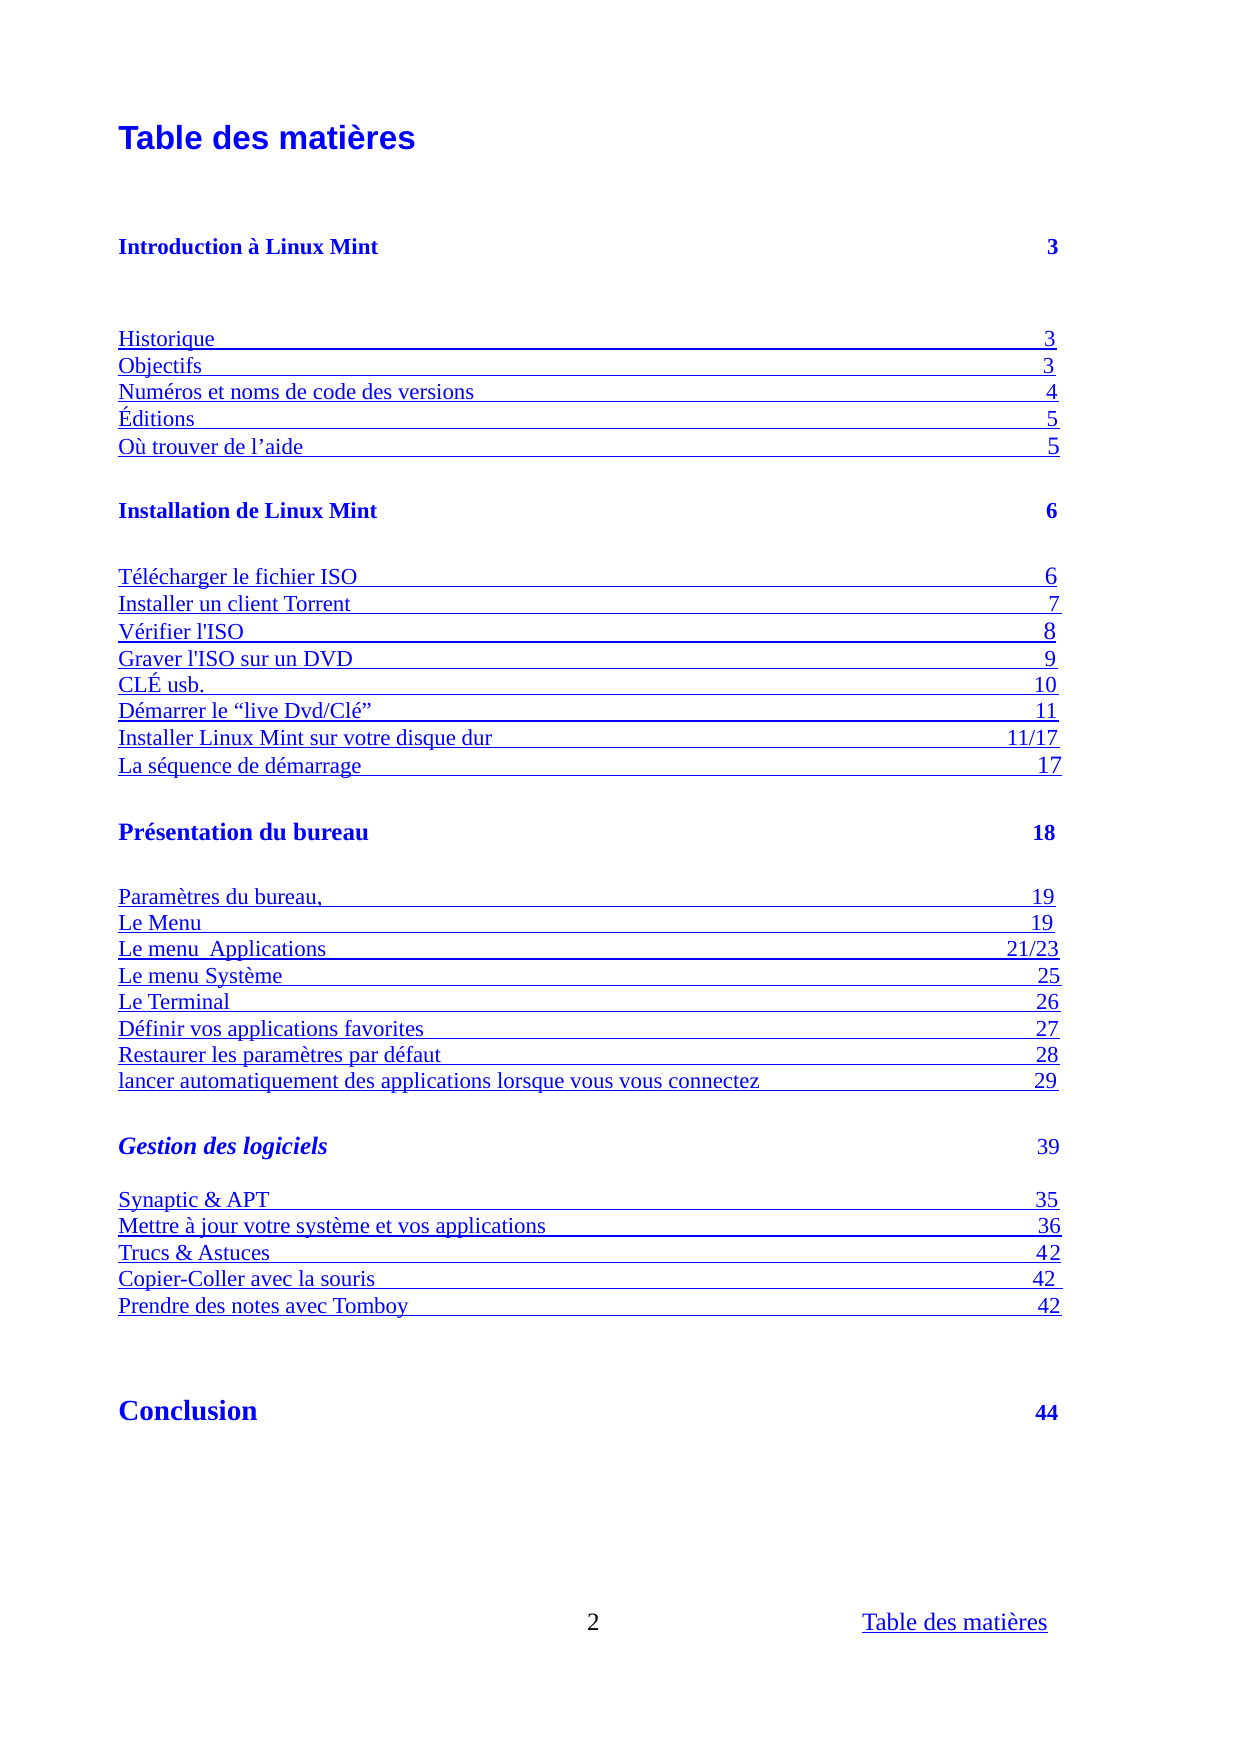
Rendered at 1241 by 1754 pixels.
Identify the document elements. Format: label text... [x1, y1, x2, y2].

text Historique 3 [118, 326, 1063, 352]
text Introduction à Linux Mint 3 [118, 207, 1063, 259]
text Numéros et noms de code des versions 4 [118, 378, 1063, 404]
text Graver l'ISO sur un DVD 9 [118, 645, 1063, 671]
text Installer Linux Mint sur votre disque dur 11/17 [118, 724, 1063, 750]
text La séquence de démarrage 17 [118, 750, 1063, 779]
text Objectifs 3 [118, 352, 1063, 378]
text Gestion des logiciels 39 Synaptic & APT 35 Mettre à jour votre système et vos applications 36 Trucs & Astuces 42 Copier-Coller avec la souris 42 [118, 1131, 1063, 1288]
text Le Terminal 26 [118, 988, 1063, 1014]
subtitle Table des matières [118, 118, 1063, 157]
text lancer automatiquement des applications lorsque vous vous connectez 29 [118, 1067, 1063, 1094]
text Le menu Applications 21/23 [118, 936, 1063, 962]
text Éditions 5 [118, 404, 1063, 431]
text Vérifier l'ISO 8 [118, 616, 1063, 645]
text Installer un client Torrent 7 [118, 590, 1063, 616]
text Le Menu 19 [118, 909, 1063, 936]
text Démarrer le “live Dvd/Clé” 11 [118, 698, 1063, 724]
text Installation de Linux Mint 6 [118, 497, 1063, 523]
text Prendre des notes avec Tomboy 42 [118, 1289, 1063, 1318]
text Conclusion 44 [118, 1393, 1063, 1427]
text Paramètres du bureau, 19 [118, 883, 1063, 909]
text Le menu Système 25 [118, 962, 1063, 988]
text Définir vos applications favorites 27 [118, 1014, 1063, 1041]
text Présentation du bureau 18 [118, 817, 1063, 845]
text Télécharger le fichier ISO 6 [118, 561, 1063, 590]
text Où trouver de l’aide 5 [118, 431, 1063, 460]
text CLÉ usb. 10 [118, 671, 1063, 698]
text Restaurer les paramètres par défaut 28 [118, 1041, 1063, 1067]
